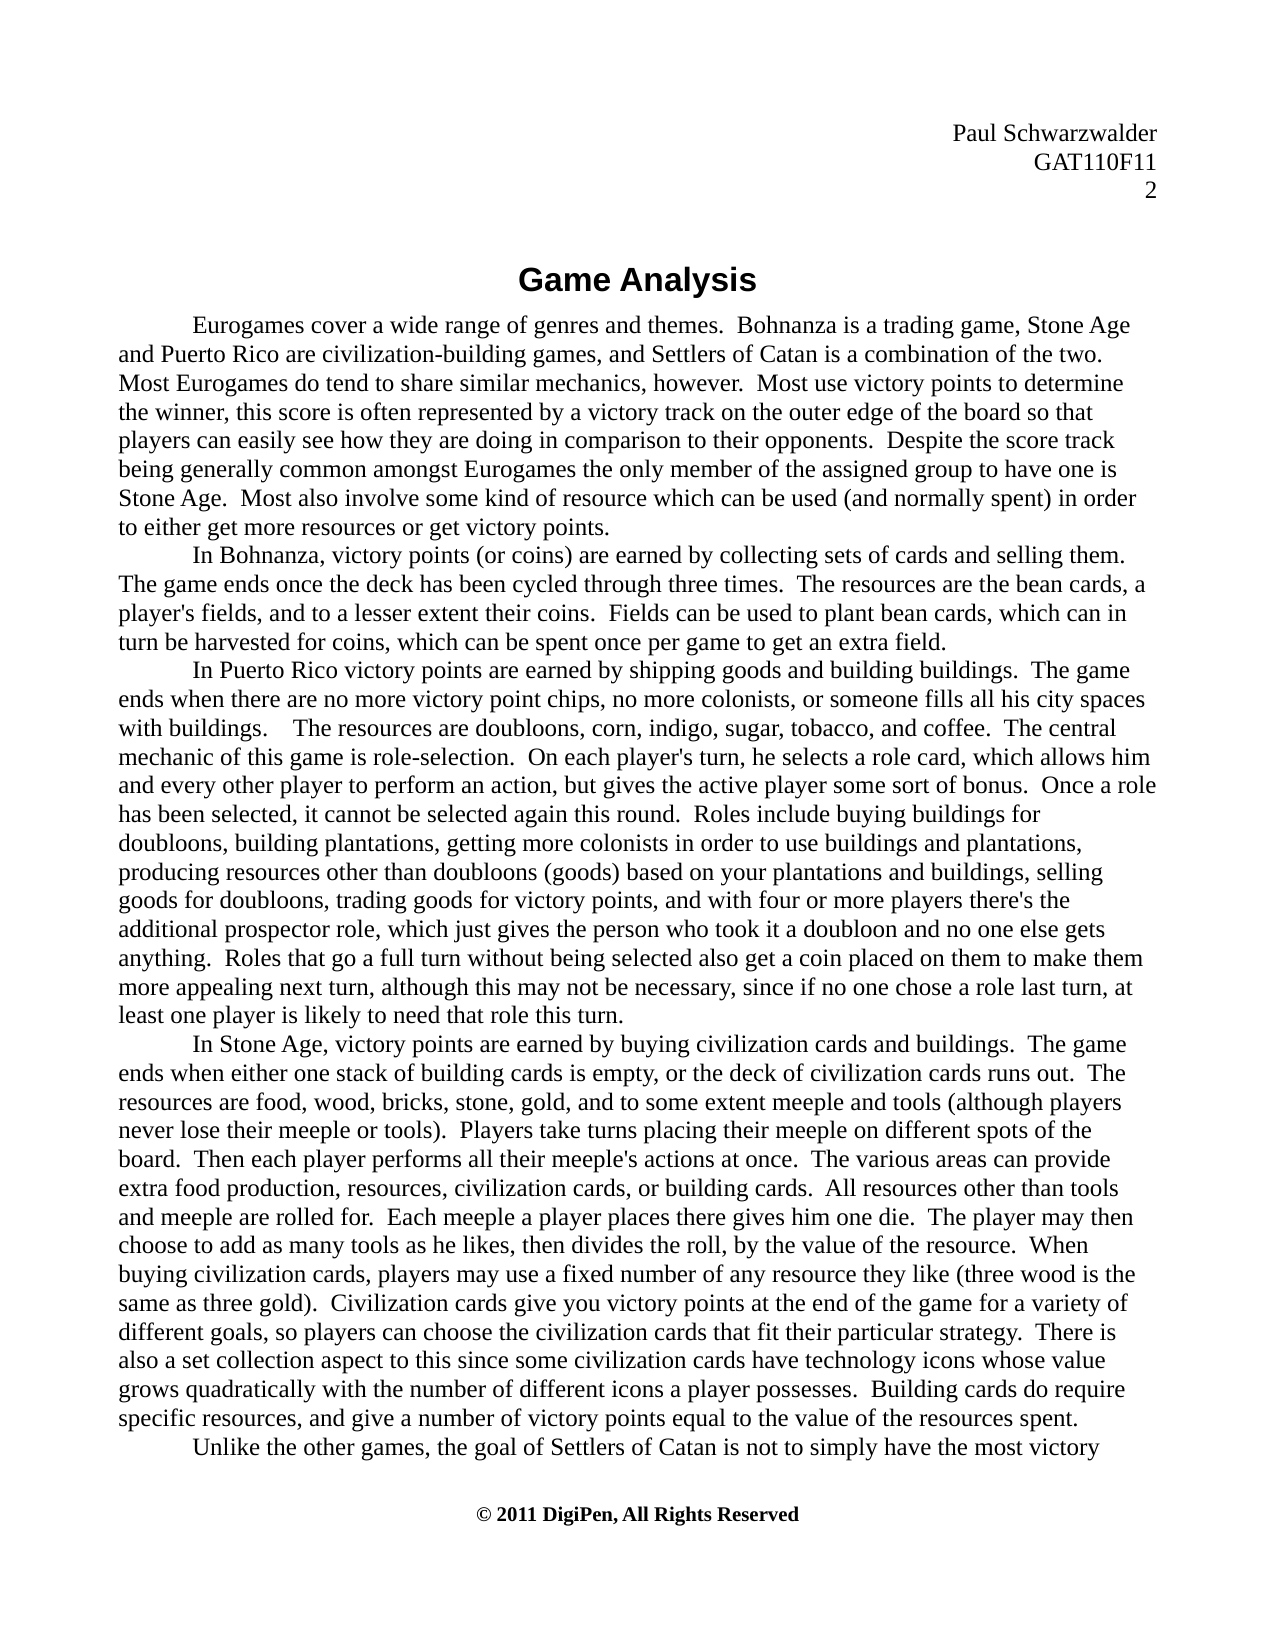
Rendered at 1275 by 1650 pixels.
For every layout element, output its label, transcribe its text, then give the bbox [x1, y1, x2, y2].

subtitle Game Analysis [118, 259, 1157, 298]
text Eurogames cover a wide range of genres and themes. Bohnanza is a trading game, Stone Age and Puerto Rico are civilization-building games, and Settlers of Catan is a combination of the two. Most Eurogames do tend to share similar mechanics, however. Most use victory points to determine the winner, this score is often represented by a victory track on the outer edge of the board so that players can easily see how they are doing in comparison to their opponents. Despite the score track being generally common amongst Eurogames the only member of the assigned group to have one is Stone Age. Most also involve some kind of resource which can be used (and normally spent) in order to either get more resources or get victory points. [118, 311, 1157, 541]
text Unlike the other games, the goal of Settlers of Catan is not to simply have the most victory [118, 1432, 1157, 1461]
text In Puerto Rico victory points are earned by shipping goods and building buildings. The game ends when there are no more victory point chips, no more colonists, or someone fills all his city spaces with buildings. The resources are doubloons, corn, indigo, sugar, tobacco, and coffee. The central mechanic of this game is role-selection. On each player's turn, he selects a role card, which allows him and every other player to perform an action, but gives the active player some sort of bonus. Once a role has been selected, it cannot be selected again this round. Roles include buying buildings for doubloons, building plantations, getting more colonists in order to use buildings and plantations, producing resources other than doubloons (goods) based on your plantations and buildings, selling goods for doubloons, trading goods for victory points, and with four or more players there's the additional prospector role, which just gives the person who took it a doubloon and no one else gets anything. Roles that go a full turn without being selected also get a coin placed on them to make them more appealing next turn, although this may not be necessary, since if no one chose a role last turn, at least one player is likely to need that role this turn. [118, 656, 1157, 1029]
text In Stone Age, victory points are earned by buying civilization cards and buildings. The game ends when either one stack of building cards is empty, or the deck of civilization cards runs out. The resources are food, wood, bricks, stone, gold, and to some extent meeple and tools (although players never lose their meeple or tools). Players take turns placing their meeple on different spots of the board. Then each player performs all their meeple's actions at once. The various areas can provide extra food production, resources, civilization cards, or building cards. All resources other than tools and meeple are rolled for. Each meeple a player places there gives him one die. The player may then choose to add as many tools as he likes, then divides the roll, by the value of the resource. When buying civilization cards, players may use a fixed number of any resource they like (three wood is the same as three gold). Civilization cards give you victory points at the end of the game for a variety of different goals, so players can choose the civilization cards that fit their particular strategy. There is also a set collection aspect to this since some civilization cards have technology icons whose value grows quadratically with the number of different icons a player possesses. Building cards do require specific resources, and give a number of victory points equal to the value of the resources spent. [118, 1029, 1157, 1432]
text In Bohnanza, victory points (or coins) are earned by collecting sets of cards and selling them. The game ends once the deck has been cycled through three times. The resources are the bean cards, a player's fields, and to a lesser extent their coins. Fields can be used to plant bean cards, which can in turn be harvested for coins, which can be spent once per game to get an extra field. [118, 541, 1157, 656]
